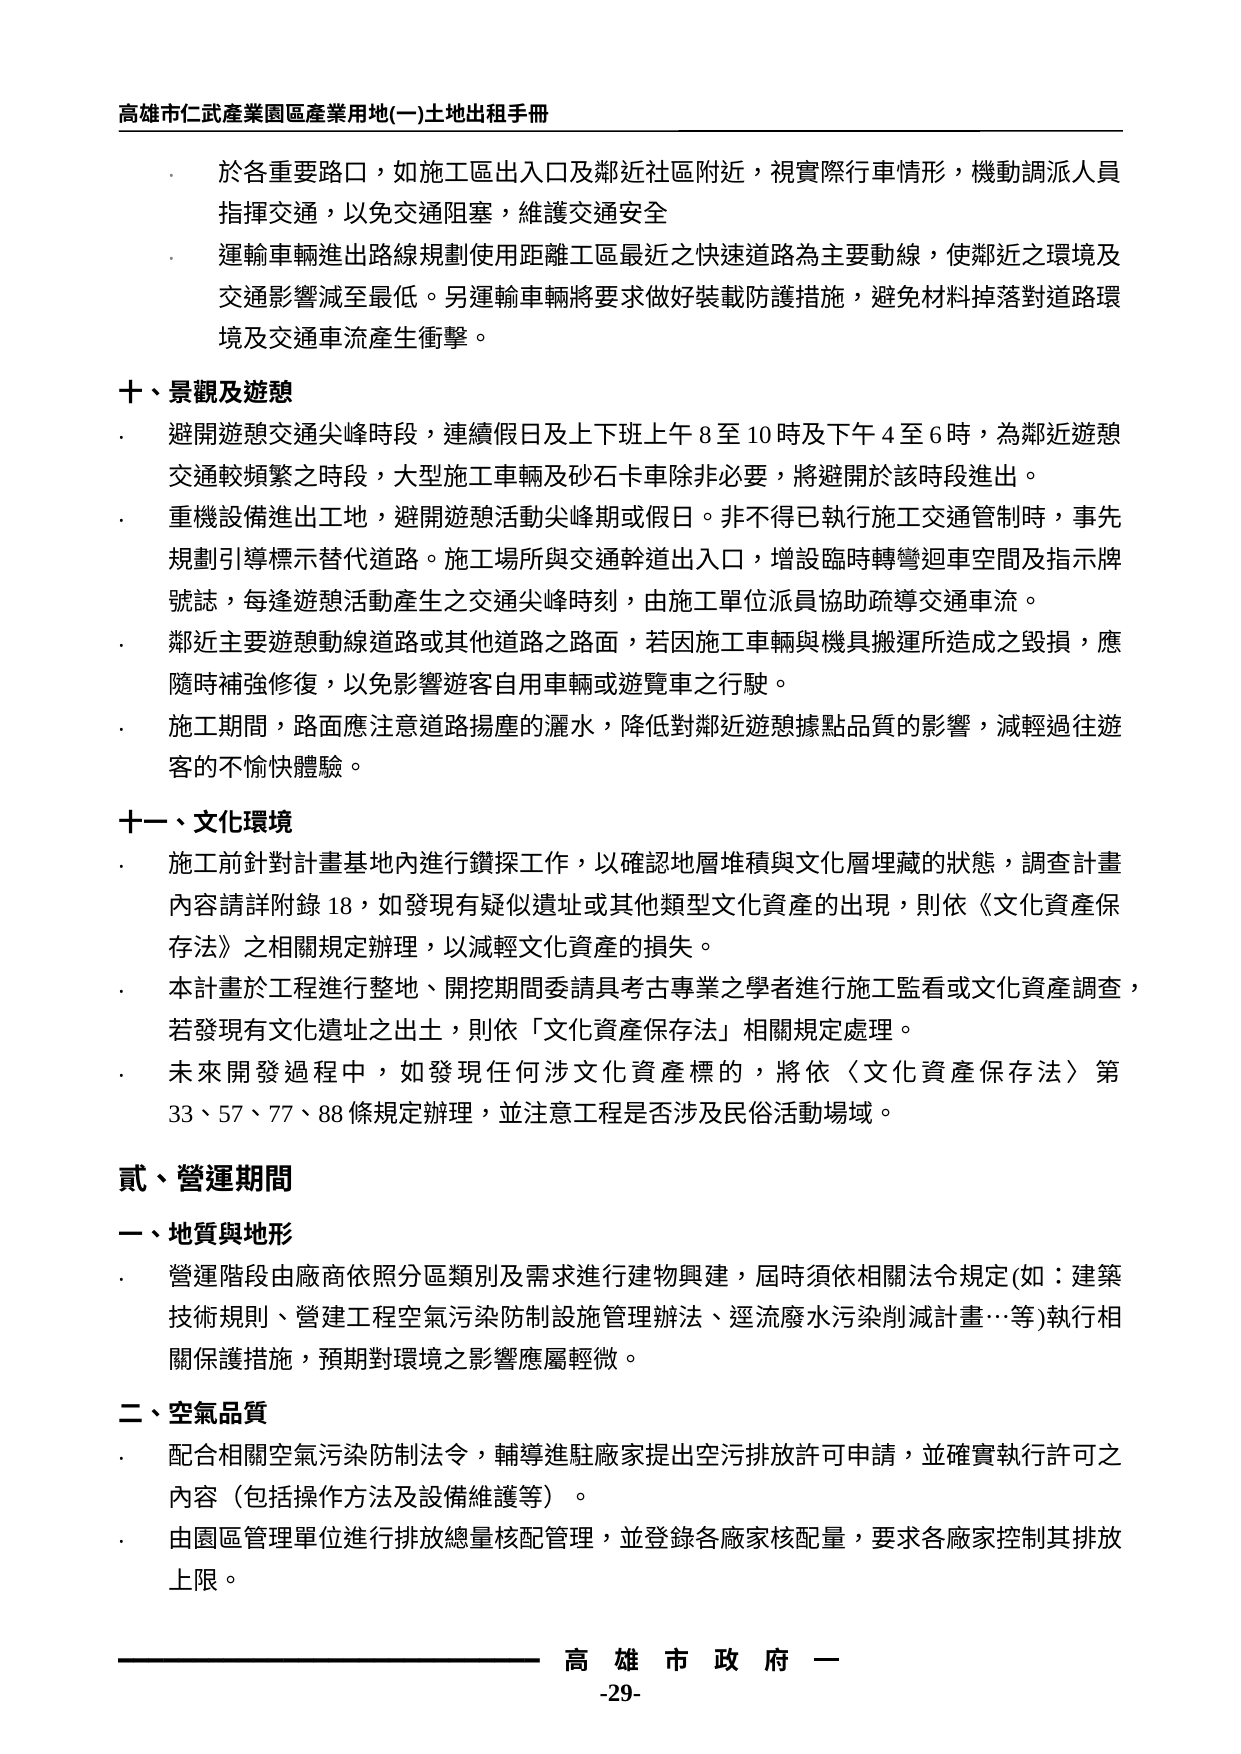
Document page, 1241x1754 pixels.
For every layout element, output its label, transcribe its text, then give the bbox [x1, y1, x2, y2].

list 施工期間，路面應注意道路揚塵的灑水，降低對鄰近遊憩據點品質的影響，減輕過往遊客的不愉快體驗。 [118, 702, 1122, 785]
list 營運階段由廠商依照分區類別及需求進行建物興建，屆時須依相關法令規定(如：建築技術規則、營建工程空氣污染防制設施管理辦法、逕流廢水污染削減計畫…等)執行相關保護措施，預期對環境之影響應屬輕微。 [118, 1252, 1122, 1377]
list 避開遊憩交通尖峰時段，連續假日及上下班上午8至10時及下午4至6時，為鄰近遊憩交通較頻繁之時段，大型施工車輛及砂石卡車除非必要，將避開於該時段進出。 [118, 410, 1122, 493]
list 運輸車輛進出路線規劃使用距離工區最近之快速道路為主要動線，使鄰近之環境及交通影響減至最低。另運輸車輛將要求做好裝載防護措施，避免材料掉落對道路環境及交通車流產生衝擊。 [168, 231, 1122, 356]
list 配合相關空氣污染防制法令，輔導進駐廠家提出空污排放許可申請，並確實執行許可之內容（包括操作方法及設備維護等）。 [118, 1431, 1122, 1514]
list 於各重要路口，如施工區出入口及鄰近社區附近，視實際行車情形，機動調派人員指揮交通，以免交通阻塞，維護交通安全 [168, 148, 1122, 231]
text 二、空氣品質 [118, 1389, 1122, 1431]
list 本計畫於工程進行整地、開挖期間委請具考古專業之學者進行施工監看或文化資產調查，若發現有文化遺址之出土，則依「文化資產保存法」相關規定處理。 [118, 964, 1122, 1048]
list 未來開發過程中，如發現任何涉文化資產標的，將依〈文化資產保存法〉第33、57、77、88條規定辦理，並注意工程是否涉及民俗活動場域。 [118, 1048, 1122, 1131]
list 鄰近主要遊憩動線道路或其他道路之路面，若因施工車輛與機具搬運所造成之毀損，應隨時補強修復，以免影響遊客自用車輛或遊覽車之行駛。 [118, 618, 1122, 702]
text 十一、文化環境 [118, 798, 1122, 839]
text 一、地質與地形 [118, 1210, 1122, 1252]
list 重機設備進出工地，避開遊憩活動尖峰期或假日。非不得已執行施工交通管制時，事先規劃引導標示替代道路。施工場所與交通幹道出入口，增設臨時轉彎迴車空間及指示牌號誌，每逢遊憩活動產生之交通尖峰時刻，由施工單位派員協助疏導交通車流。 [118, 493, 1122, 618]
list 由園區管理單位進行排放總量核配管理，並登錄各廠家核配量，要求各廠家控制其排放上限。 [118, 1514, 1122, 1598]
text 十、景觀及遊憩 [118, 368, 1122, 410]
list 施工前針對計畫基地內進行鑽探工作，以確認地層堆積與文化層埋藏的狀態，調查計畫內容請詳附錄18，如發現有疑似遺址或其他類型文化資產的出現，則依《文化資產保存法》之相關規定辦理，以減輕文化資產的損失。 [118, 839, 1122, 964]
text 貳、營運期間 [118, 1156, 1122, 1198]
